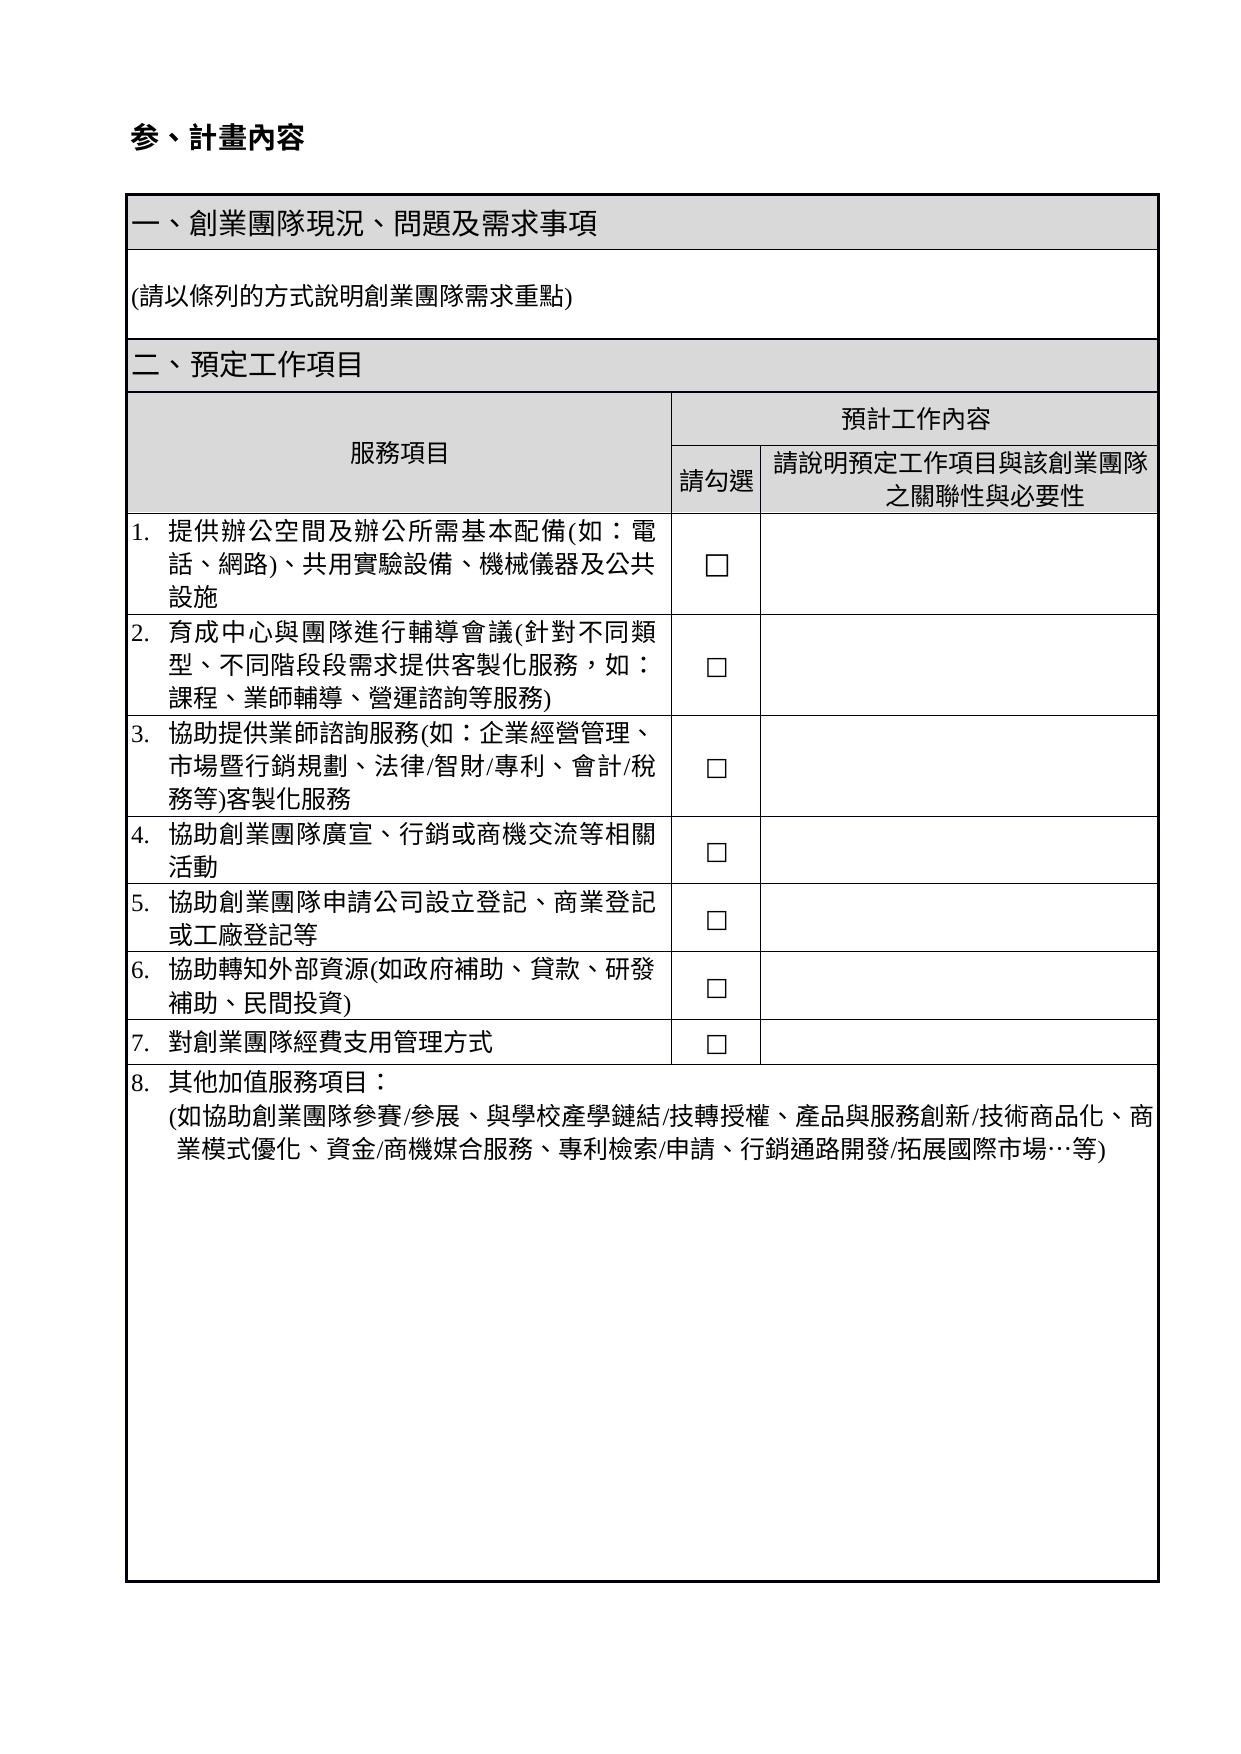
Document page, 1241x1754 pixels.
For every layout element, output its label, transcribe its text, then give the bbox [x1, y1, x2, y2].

table_cell □ [672, 817, 760, 883]
table_cell □ [672, 1020, 760, 1064]
table_cell 請說明預定工作項目與該創業團隊之關聯性與必要性 [761, 446, 1157, 512]
table_cell 8. [128, 1065, 163, 1579]
table_cell 請勾選 [672, 446, 760, 512]
table_cell 二、預定工作項目 [128, 340, 1157, 391]
table_cell [761, 716, 1157, 816]
table_cell □ [672, 716, 760, 816]
table_cell □ [672, 514, 760, 613]
table_cell [761, 817, 1157, 883]
table_cell 1. [128, 514, 163, 613]
table_cell 協助創業團隊申請公司設立登記、商業登記或工廠登記等 [164, 884, 671, 951]
table_cell [761, 884, 1157, 951]
table_cell 5. [128, 884, 163, 951]
table_cell □ [672, 615, 760, 714]
table_cell 協助創業團隊廣宣、行銷或商機交流等相關活動 [164, 817, 671, 883]
table_cell 3. [128, 716, 163, 816]
table_cell 育成中心與團隊進行輔導會議(針對不同類型、不同階段段需求提供客製化服務，如：課程、業師輔導、營運諮詢等服務) [164, 615, 671, 714]
table_cell 其他加值服務項目： (如協助創業團隊參賽/參展、與學校產學鏈結/技轉授權、產品與服務創新/技術商品化、商業模式優化、資金/商機媒合服務、專利檢索/申請、行銷通路開發/拓展國際市場…等) [164, 1065, 1157, 1579]
table_cell 4. [128, 817, 163, 883]
table_header 一、創業團隊現況、問題及需求事項 [128, 196, 1157, 249]
table_cell (請以條列的方式說明創業團隊需求重點) [128, 250, 1157, 338]
table_cell [761, 1020, 1157, 1064]
table_cell 服務項目 [128, 393, 671, 512]
table_cell 對創業團隊經費支用管理方式 [164, 1020, 671, 1064]
table_cell □ [672, 952, 760, 1019]
table_cell [761, 615, 1157, 714]
table_cell □ [672, 884, 760, 951]
table_cell 協助提供業師諮詢服務(如：企業經營管理、市場暨行銷規劃、法律/智財/專利、會計/稅務等)客製化服務 [164, 716, 671, 816]
table_cell 6. [128, 952, 163, 1019]
table_cell [761, 952, 1157, 1019]
table_cell 預計工作內容 [672, 393, 1157, 445]
text 参、計畫內容 [118, 118, 1166, 156]
table_cell 提供辦公空間及辦公所需基本配備(如：電話、網路)、共用實驗設備、機械儀器及公共設施 [164, 514, 671, 613]
table_cell 2. [128, 615, 163, 714]
table_cell 7. [128, 1020, 163, 1064]
table_cell [761, 514, 1157, 613]
table_cell 協助轉知外部資源(如政府補助、貸款、研發補助、民間投資) [164, 952, 671, 1019]
